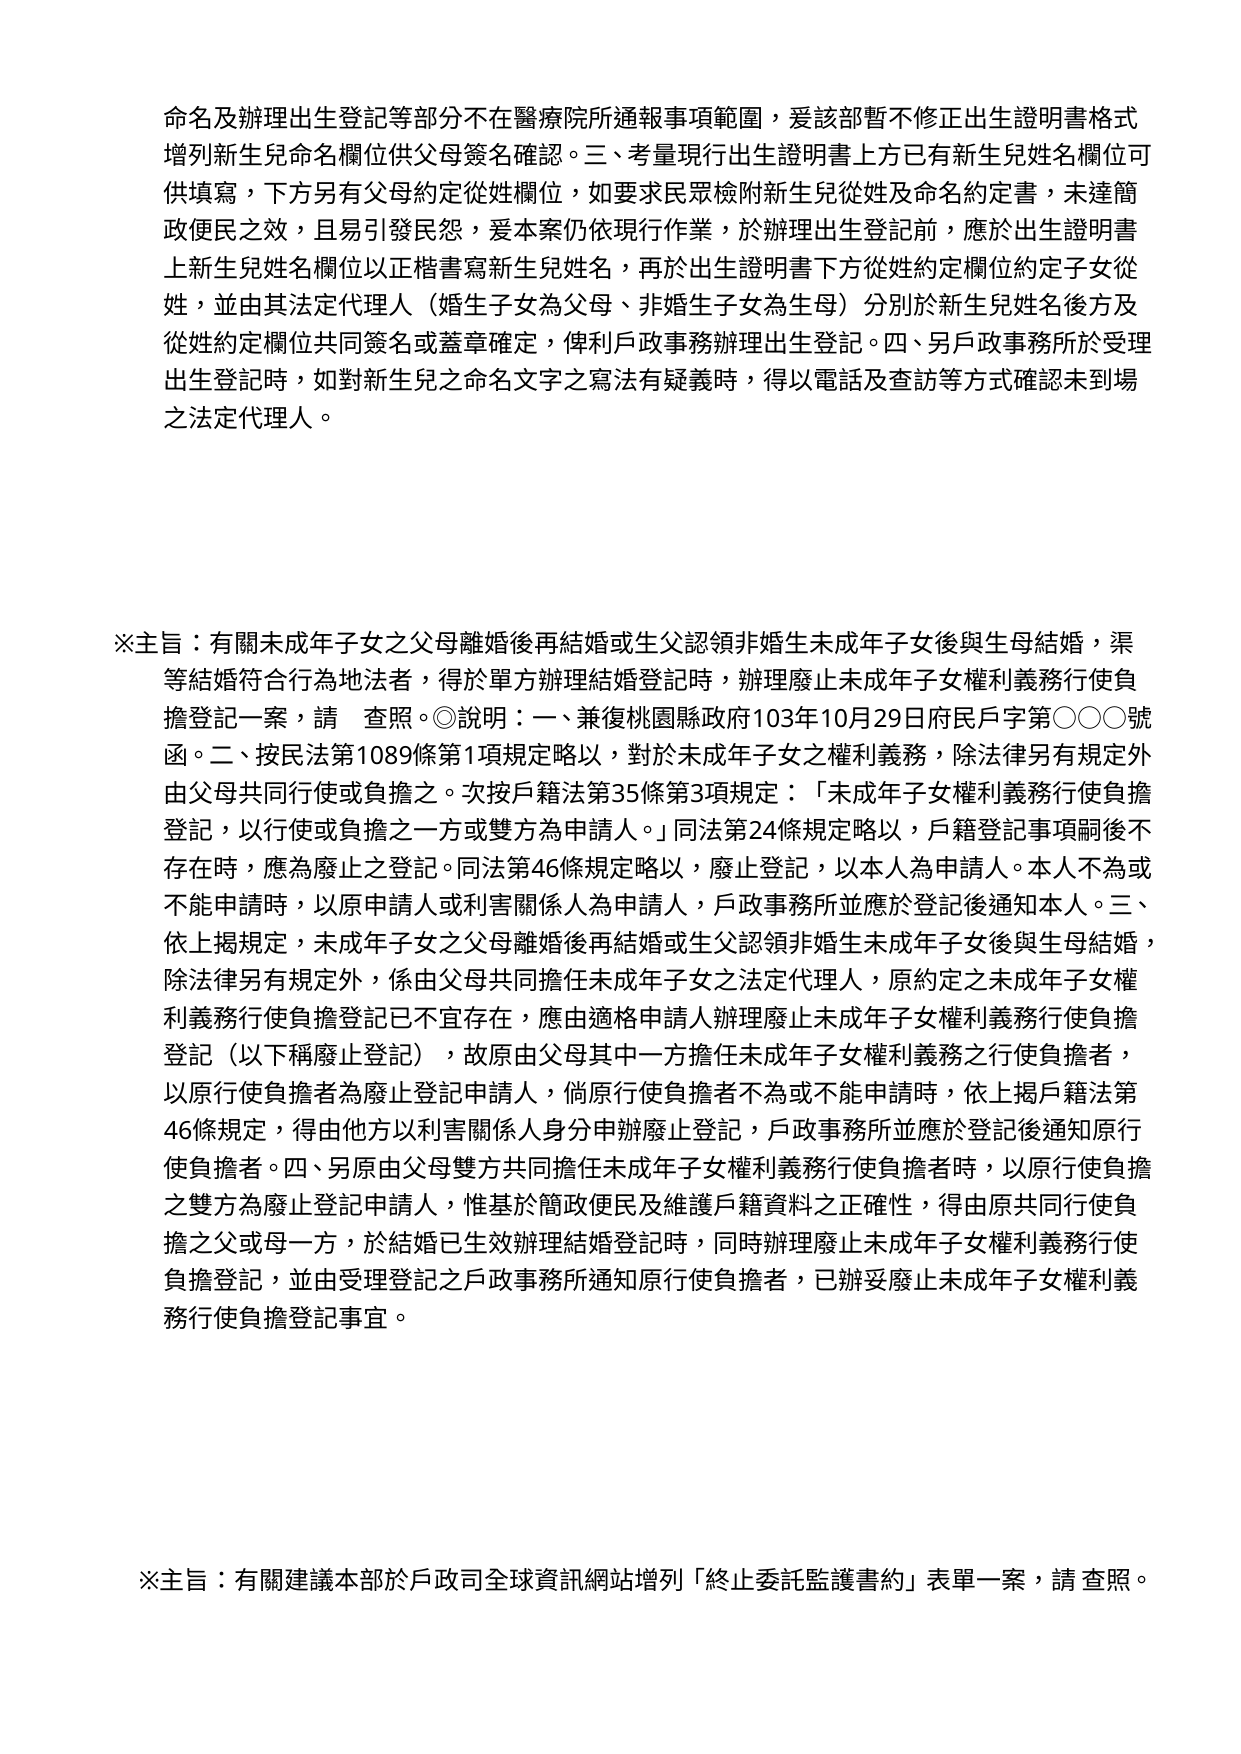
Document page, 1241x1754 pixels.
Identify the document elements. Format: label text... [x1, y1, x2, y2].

text ※主旨：有關建議本部於戶政司全球資訊網站增列「終止委託監護書約」表單一案，請 查照。 [139, 1560, 1152, 1597]
text ※主旨：有關辦理出生登記，新生兒從姓及命名約定一案，請 查照。◎說明：一、依據本部「103年戶政為民服務（管理班北區）研習會」南投縣名間鄉戶政事務所建議：「修正出生證明書下方約定用語為：約定從__姓，並命名為______。父簽章______母簽章______以資明確。」辦理。二、按衛生福利部103年10月3日部授國字第0000號函略以，有關新生兒從姓、命名及辦理出生登記等部分不在醫療院所通報事項範圍，爰該部暫不修正出生證明書格式增列新生兒命名欄位供父母簽名確認。三、考量現行出生證明書上方已有新生兒姓名欄位可供填寫，下方另有父母約定從姓欄位，如要求民眾檢附新生兒從姓及命名約定書，未達簡政便民之效，且易引發民怨，爰本案仍依現行作業，於辦理出生登記前，應於出生證明書上新生兒姓名欄位以正楷書寫新生兒姓名，再於出生證明書下方從姓約定欄位約定子女從姓，並由其法定代理人（婚生子女為父母、非婚生子女為生母）分別於新生兒姓名後方及從姓約定欄位共同簽名或蓋章確定，俾利戶政事務辦理出生登記。四、另戶政事務所於受理出生登記時，如對新生兒之命名文字之寫法有疑義時，得以電話及查訪等方式確認未到場之法定代理人。 [114, 97, 1152, 435]
text ※主旨：有關未成年子女之父母離婚後再結婚或生父認領非婚生未成年子女後與生母結婚，渠等結婚符合行為地法者，得於單方辦理結婚登記時，辦理廢止未成年子女權利義務行使負擔登記一案，請 查照。◎說明：一、兼復桃園縣政府103年10月29日府民戶字第○○○號函。二、按民法第1089條第1項規定略以，對於未成年子女之權利義務，除法律另有規定外，由父母共同行使或負擔之。次按戶籍法第35條第3項規定：「未成年子女權利義務行使負擔登記，以行使或負擔之一方或雙方為申請人。」同法第24條規定略以，戶籍登記事項嗣後不存在時，應為廢止之登記。同法第46條規定略以，廢止登記，以本人為申請人。本人不為或不能申請時，以原申請人或利害關係人為申請人，戶政事務所並應於登記後通知本人。三、依上揭規定，未成年子女之父母離婚後再結婚或生父認領非婚生未成年子女後與生母結婚，除法律另有規定外，係由父母共同擔任未成年子女之法定代理人，原約定之未成年子女權利義務行使負擔登記已不宜存在，應由適格申請人辦理廢止未成年子女權利義務行使負擔登記（以下稱廢止登記），故原由父母其中一方擔任未成年子女權利義務之行使負擔者，以原行使負擔者為廢止登記申請人，倘原行使負擔者不為或不能申請時，依上揭戶籍法第46條規定，得由他方以利害關係人身分申辦廢止登記，戶政事務所並應於登記後通知原行使負擔者。四、另原由父母雙方共同擔任未成年子女權利義務行使負擔者時，以原行使負擔之雙方為廢止登記申請人，惟基於簡政便民及維護戶籍資料之正確性，得由原共同行使負擔之父或母一方，於結婚已生效辦理結婚登記時，同時辦理廢止未成年子女權利義務行使負擔登記，並由受理登記之戶政事務所通知原行使負擔者，已辦妥廢止未成年子女權利義務行使負擔登記事宜。 [114, 622, 1152, 1335]
